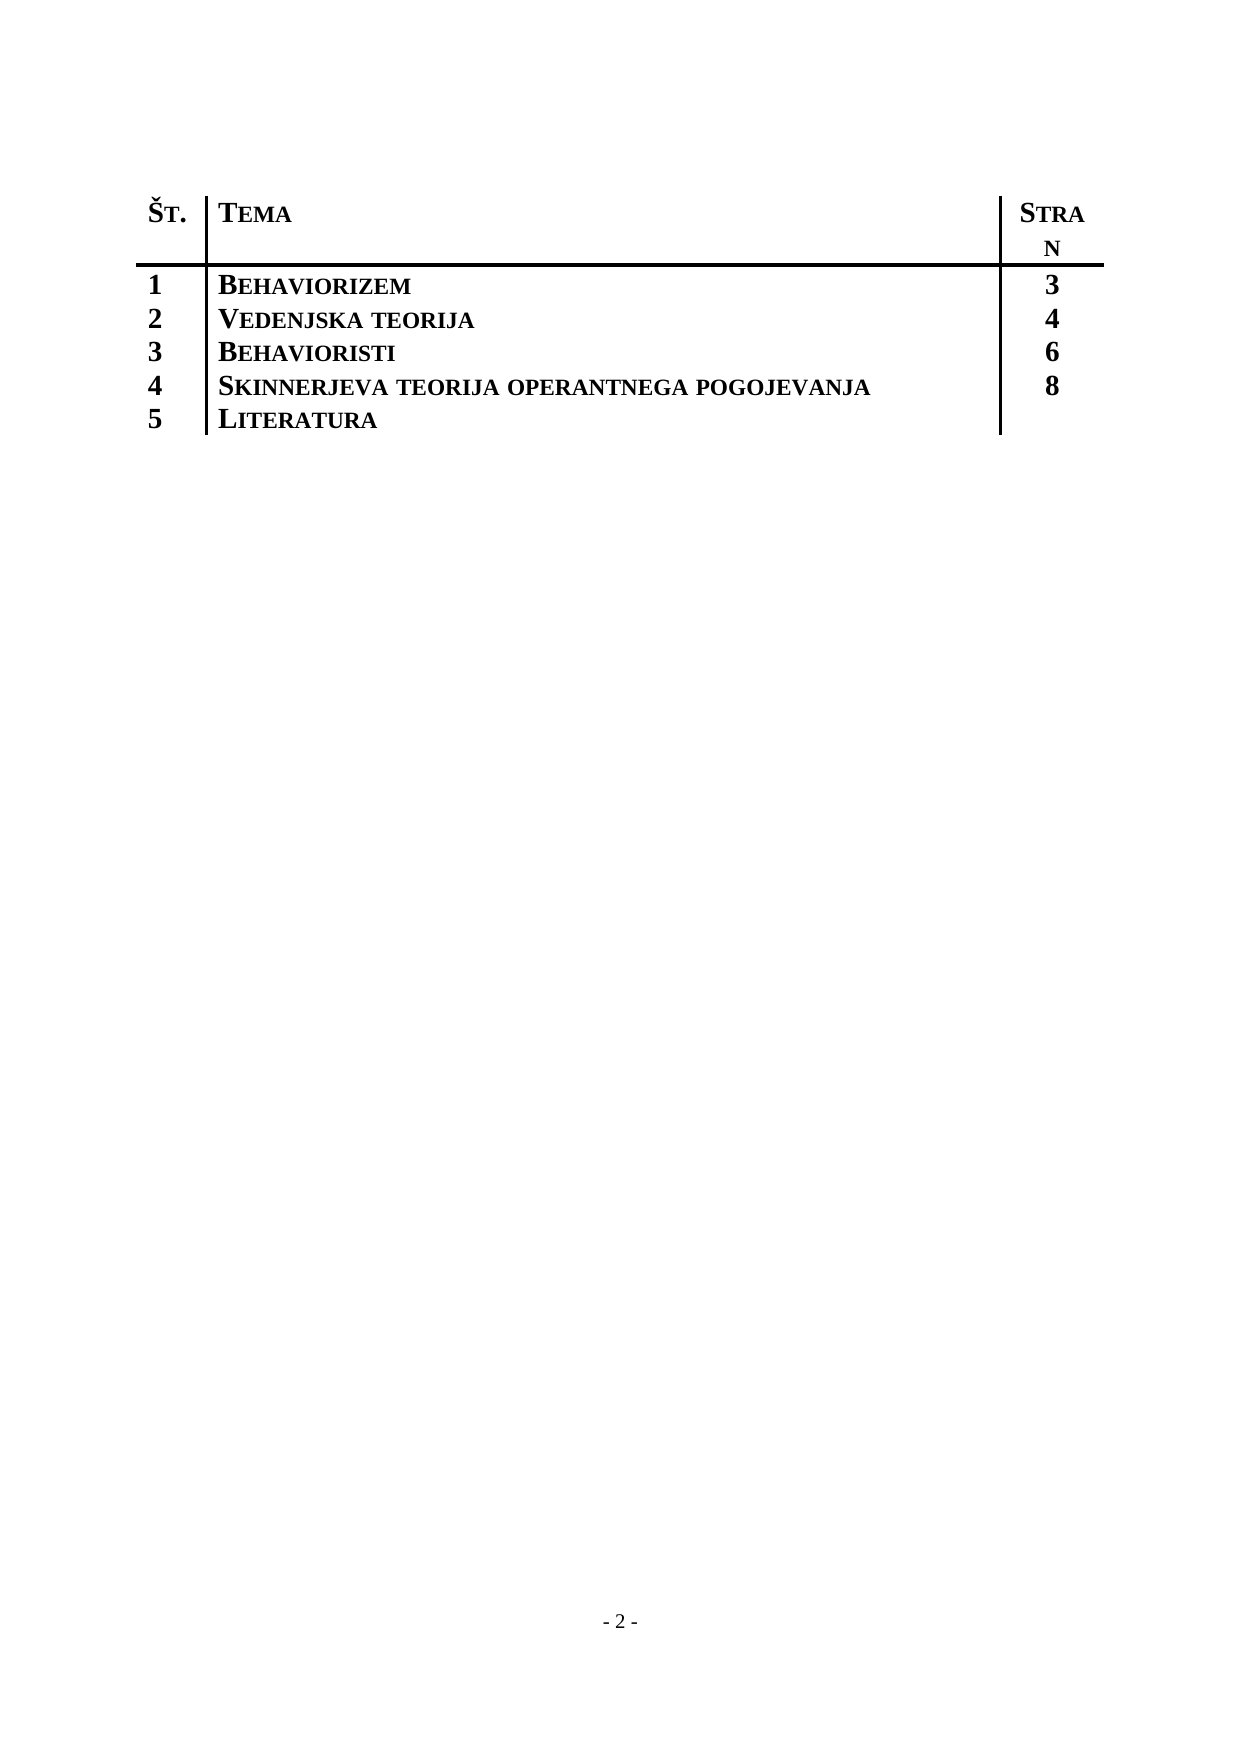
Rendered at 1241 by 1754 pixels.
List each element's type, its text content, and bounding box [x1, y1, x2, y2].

table_cell Behaviorizem [208, 267, 999, 301]
table_header Št. [136, 196, 205, 263]
table_cell 4 [1002, 301, 1104, 334]
table_cell [1002, 401, 1104, 435]
table_cell 4 [136, 368, 205, 401]
table_cell Literatura [208, 401, 999, 435]
table_cell 6 [1002, 334, 1104, 368]
table_cell 3 [136, 334, 205, 368]
table_cell 5 [136, 401, 205, 435]
table_cell 8 [1002, 368, 1104, 401]
table_cell 2 [136, 301, 205, 334]
table_cell Behavioristi [208, 334, 999, 368]
table_cell Skinnerjeva teorija operantnega pogojevanja [208, 368, 999, 401]
table_cell 1 [136, 267, 205, 301]
table_header Stran [1002, 196, 1104, 263]
table_cell Vedenjska teorija [208, 301, 999, 334]
table_cell 3 [1002, 267, 1104, 301]
table_header Tema [208, 196, 999, 263]
